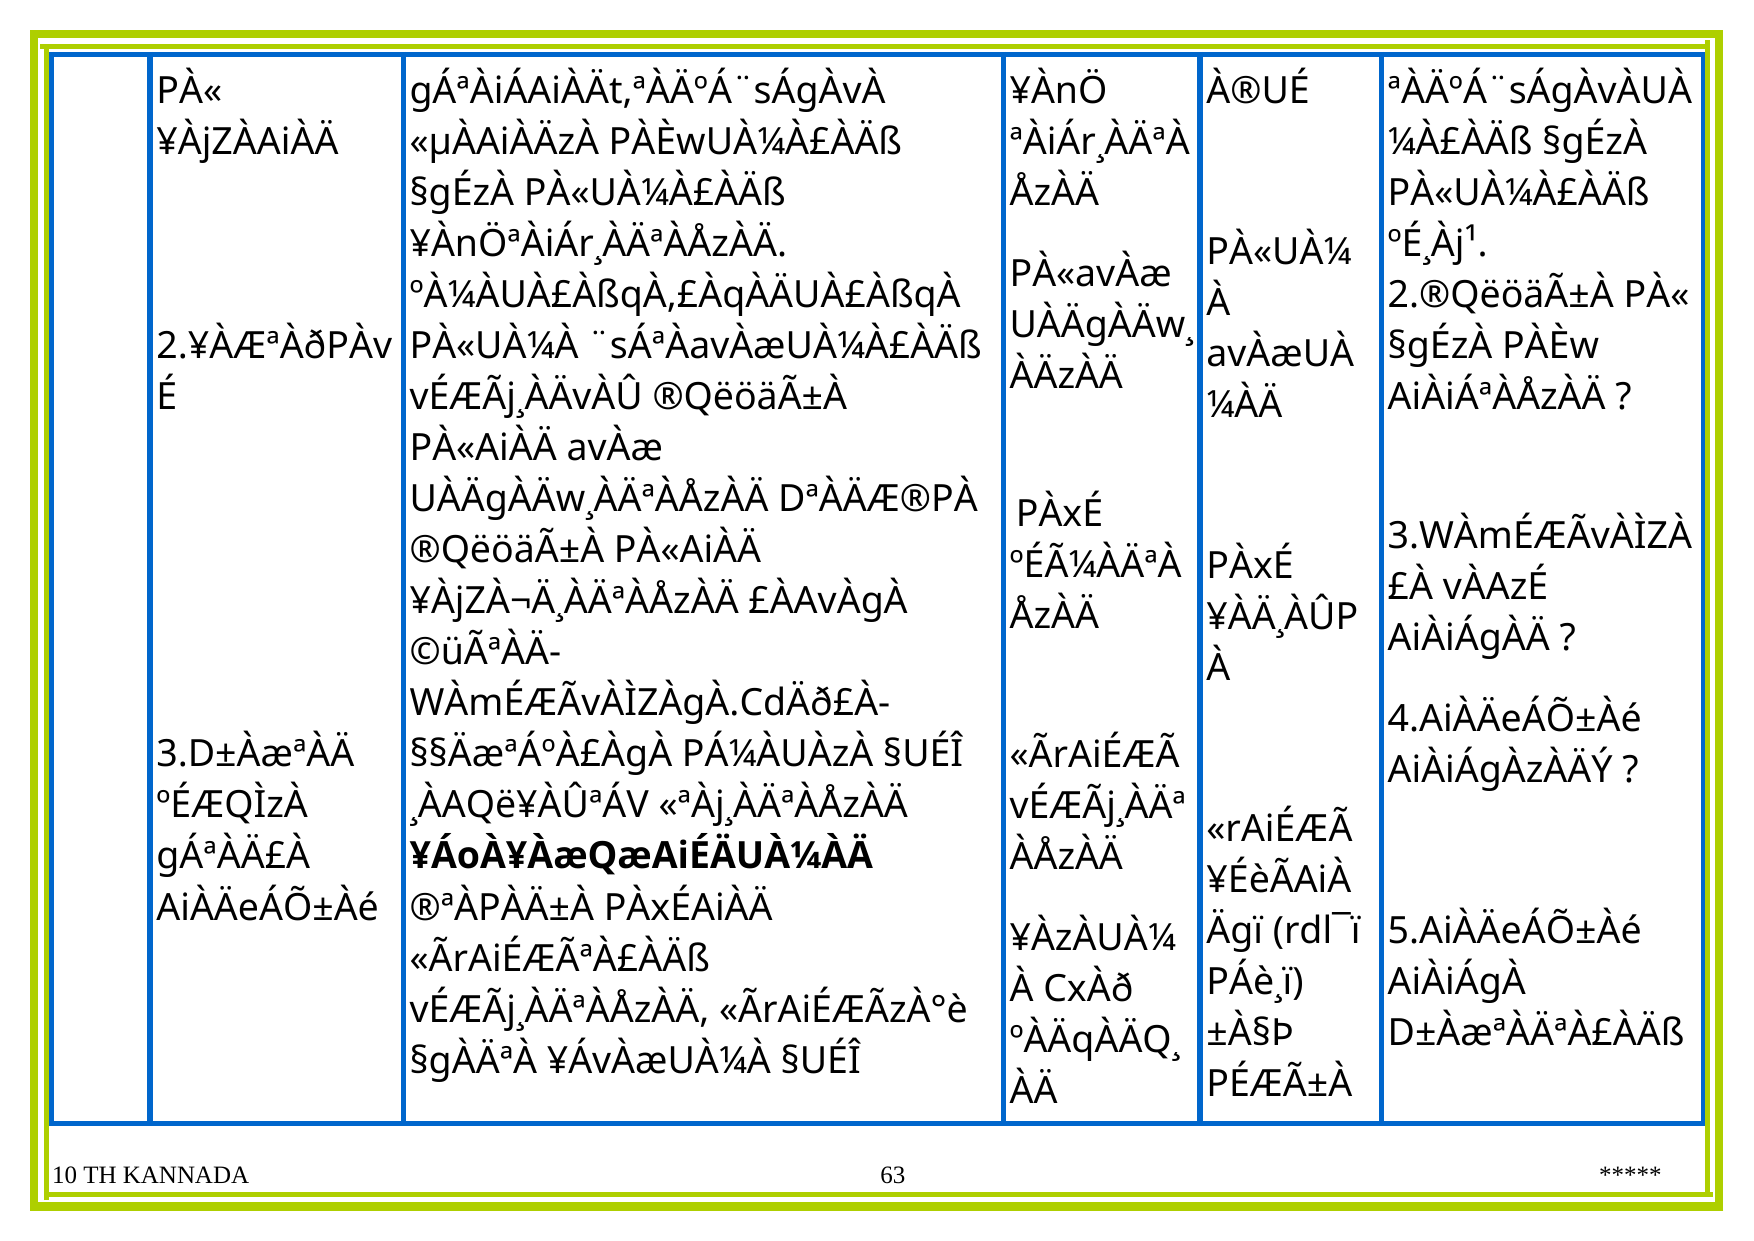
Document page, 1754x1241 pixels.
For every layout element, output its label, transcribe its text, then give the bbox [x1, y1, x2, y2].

table_cell gÁªÀiÁAiÀÄt,ªÀÄºÁ¨sÁgÀvÀ «µÀAiÀÄzÀ PÀÈwUÀ¼À£ÀÄß §gÉzÀ PÀ«UÀ¼À£ÀÄß ¥ÀnÖªÀiÁr¸ÀÄªÀÅzÀÄ. ºÀ¼ÀUÀ£ÀßqÀ,£ÀqÀÄUÀ£ÀßqÀ PÀ«UÀ¼À ¨sÁªÀavÀæUÀ¼À£ÀÄß vÉÆÃj¸ÀÄvÀÛ ®QëöäÃ±À PÀ«AiÀÄ avÀæ UÀÄgÀÄw¸ÀÄªÀÅzÀÄ DªÀÄÆ®PÀ ®QëöäÃ±À PÀ«AiÀÄ ¥ÀjZÀ¬Ä¸ÀÄªÀÅzÀÄ £ÀAvÀgÀ ©üÃªÀÄ-WÀmÉÆÃvÀÌZÀgÀ.CdÄð£À-§§ÄæªÁºÀ£ÀgÀ PÁ¼ÀUÀzÀ §UÉÎ ¸ÀAQë¥ÀÛªÁV «ªÀj¸ÀÄªÀÅzÀÄ ¥ÁoÀ¥ÀæQæAiÉÄUÀ¼ÀÄ ®ªÀPÀÄ±À PÀxÉAiÀÄ «ÃrAiÉÆÃªÀ£ÀÄß vÉÆÃj¸ÀÄªÀÅzÀÄ, «ÃrAiÉÆÃzÀ°è §gÀÄªÀ ¥ÁvÀæUÀ¼À §UÉÎ [406, 57, 1001, 1121]
table_cell À®UÉ PÀ«UÀ¼À avÀæUÀ¼ÀÄ PÀxÉ ¥ÀÄ¸ÀÛPÀ «rAiÉÆÃ ¥ÉèÃAiÀÄgï (rdl¯ï PÁè¸ï) ±À§Þ PÉÆÃ±À [1203, 57, 1379, 1121]
table_cell [54, 57, 147, 1121]
table_cell ªÀÄºÁ¨sÁgÀvÀUÀ¼À£ÀÄß §gÉzÀ PÀ«UÀ¼À£ÀÄß ºÉ¸Àj¹. 2.®QëöäÃ±À PÀ« §gÉzÀ PÀÈw AiÀiÁªÀÅzÀÄ ? 3.WÀmÉÆÃvÀÌZÀ£À vÀAzÉ AiÀiÁgÀÄ ? 4.AiÀÄeÁÕ±Àé AiÀiÁgÀzÀÄÝ ? 5.AiÀÄeÁÕ±Àé AiÀiÁgÀ D±ÀæªÀÄªÀ£ÀÄß [1384, 57, 1701, 1121]
table_cell ¥ÀnÖ ªÀiÁr¸ÀÄªÀÅzÀÄ PÀ«avÀæ UÀÄgÀÄw¸ÀÄzÀÄ PÀxÉ ºÉÃ¼ÀÄªÀÅzÀÄ «ÃrAiÉÆÃ vÉÆÃj¸ÀÄªÀÅzÀÄ ¥ÀzÀUÀ¼À CxÀð ºÀÄqÀÄQ¸ÀÄ [1006, 57, 1197, 1121]
table_cell PÀ« ¥ÀjZÀAiÀÄ 2.¥ÀÆªÀðPÀvÉ 3.D±ÀæªÀÄ ºÉÆQÌzÀ gÁªÀÄ£À AiÀÄeÁÕ±Àé [153, 57, 401, 1121]
